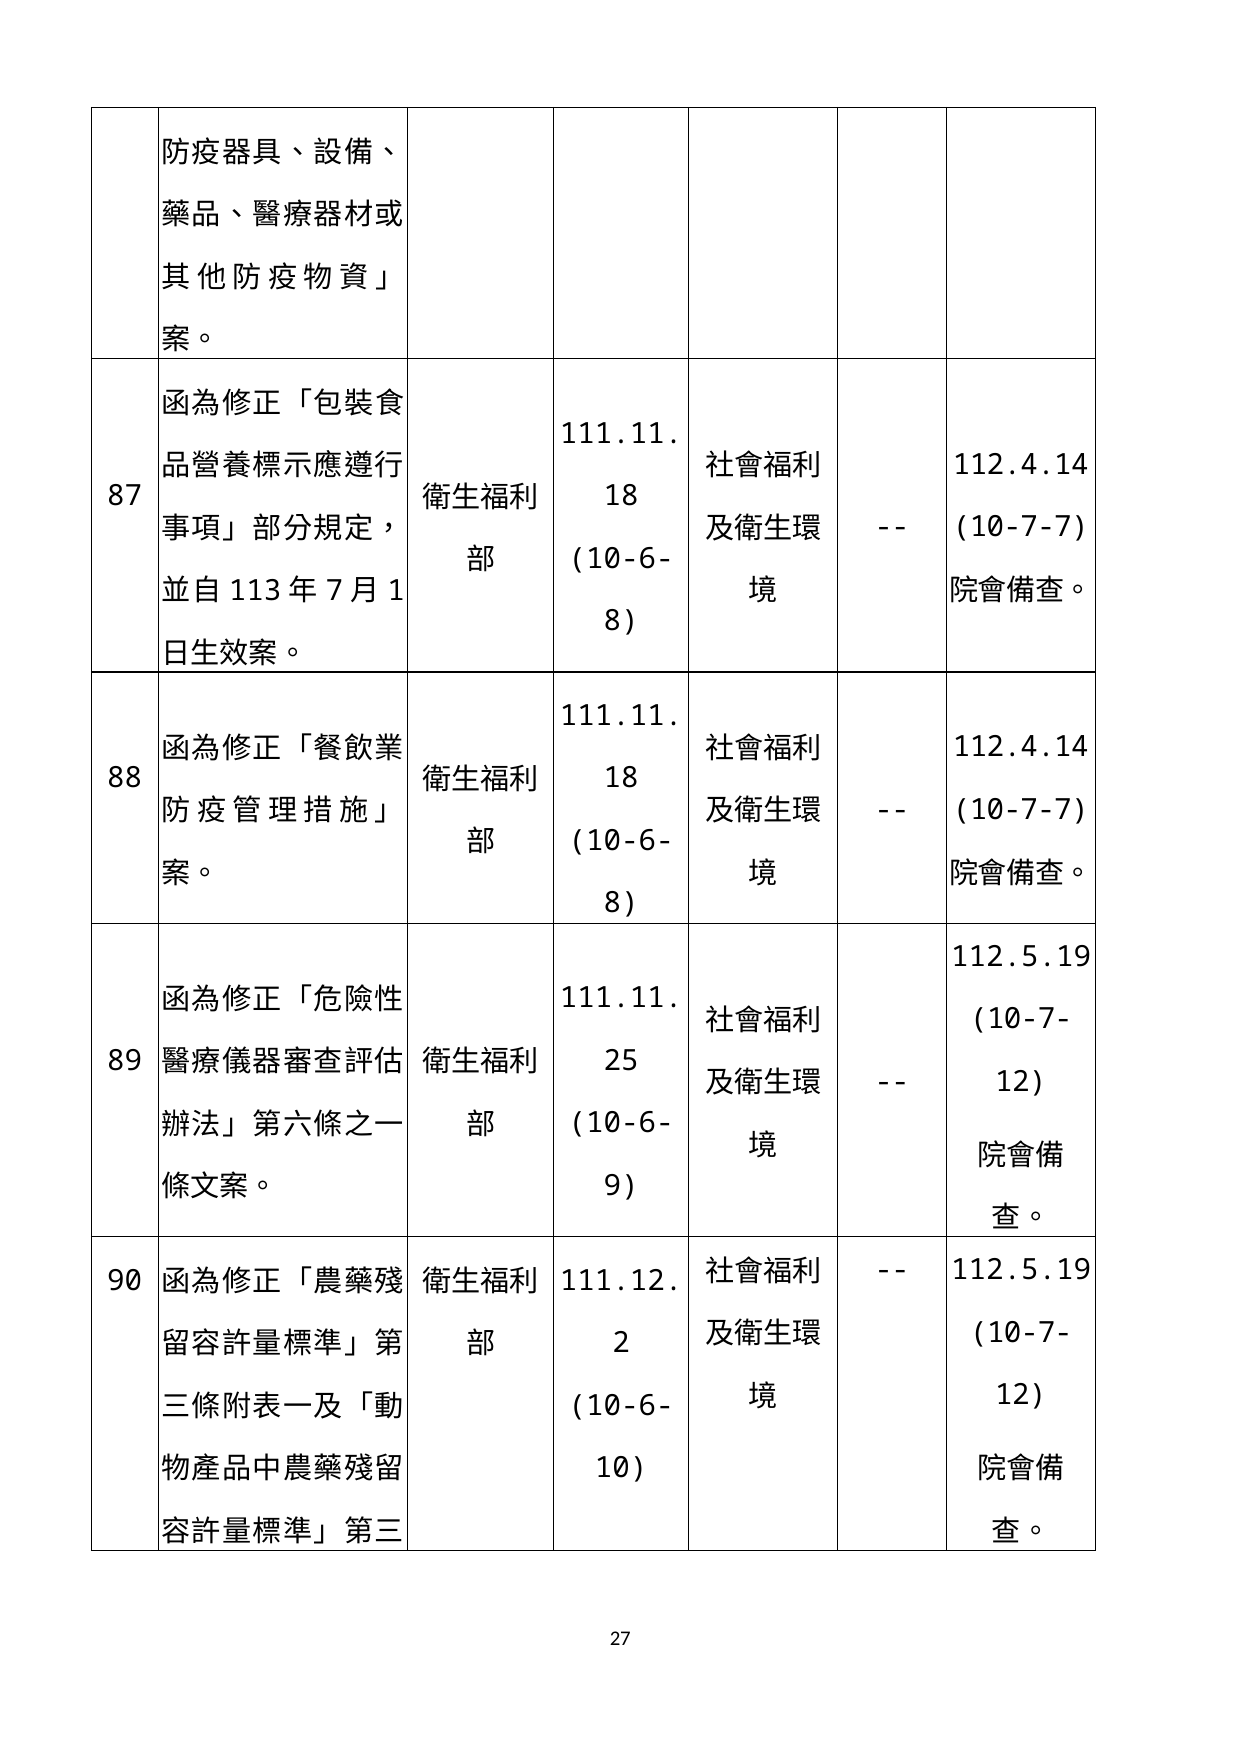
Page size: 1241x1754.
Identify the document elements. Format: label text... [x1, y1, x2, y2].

table_cell 社會福利及衛生環境 [689, 673, 837, 922]
table_cell [408, 108, 553, 358]
table_cell 衛生福利部 [408, 359, 553, 671]
table_cell 衛生福利部 [408, 924, 553, 1236]
table_cell 衛生福利部 [408, 673, 553, 922]
table_cell 111.11.18 (10-6-8) [554, 673, 688, 922]
table_cell 函為修正「餐飲業防疫管理措施」案。 [159, 673, 407, 922]
table_cell [92, 673, 158, 922]
table_cell 函為修正「農藥殘留容許量標準」第三條附表一及「動物產品中農藥殘留容許量標準」第三 [159, 1237, 407, 1549]
table_cell 函為修正「危險性醫療儀器審查評估辦法」第六條之一條文案。 [159, 924, 407, 1236]
table_cell -- [838, 1237, 946, 1549]
table_cell 112.4.14 (10-7-7) 院會備查。 [947, 359, 1095, 671]
table_cell [554, 108, 688, 358]
table_cell [92, 924, 158, 1236]
table_cell 112.4.14 (10-7-7) 院會備查。 [947, 673, 1095, 922]
table_cell [689, 108, 837, 358]
table_cell 防疫器具、設備、藥品、醫療器材或其他防疫物資」案。 [159, 108, 407, 358]
table_cell [92, 1237, 158, 1549]
table_cell [92, 359, 158, 671]
table_cell 社會福利及衛生環境 [689, 359, 837, 671]
table_cell -- [838, 673, 946, 922]
table_cell [947, 108, 1095, 358]
table_cell 111.11.18 (10-6-8) [554, 359, 688, 671]
table_cell -- [838, 108, 946, 358]
table_cell 社會福利及衛生環境 [689, 924, 837, 1236]
table_cell -- [838, 359, 946, 671]
table_cell 112.5.19 (10-7-12) 院會備查。 [947, 1237, 1095, 1549]
table_cell 社會福利及衛生環境 [689, 1237, 837, 1549]
table_cell 函為修正「包裝食品營養標示應遵行事項」部分規定，並自113年7月1日生效案。 [159, 359, 407, 671]
table_cell 衛生福利部 [408, 1237, 553, 1549]
table_cell 112.5.19 (10-7-12) 院會備查。 [947, 924, 1095, 1236]
table_cell 111.12.2 (10-6-10) [554, 1237, 688, 1549]
table_cell 111.11.25 (10-6-9) [554, 924, 688, 1236]
table_cell -- [838, 924, 946, 1236]
table_cell [92, 108, 158, 358]
